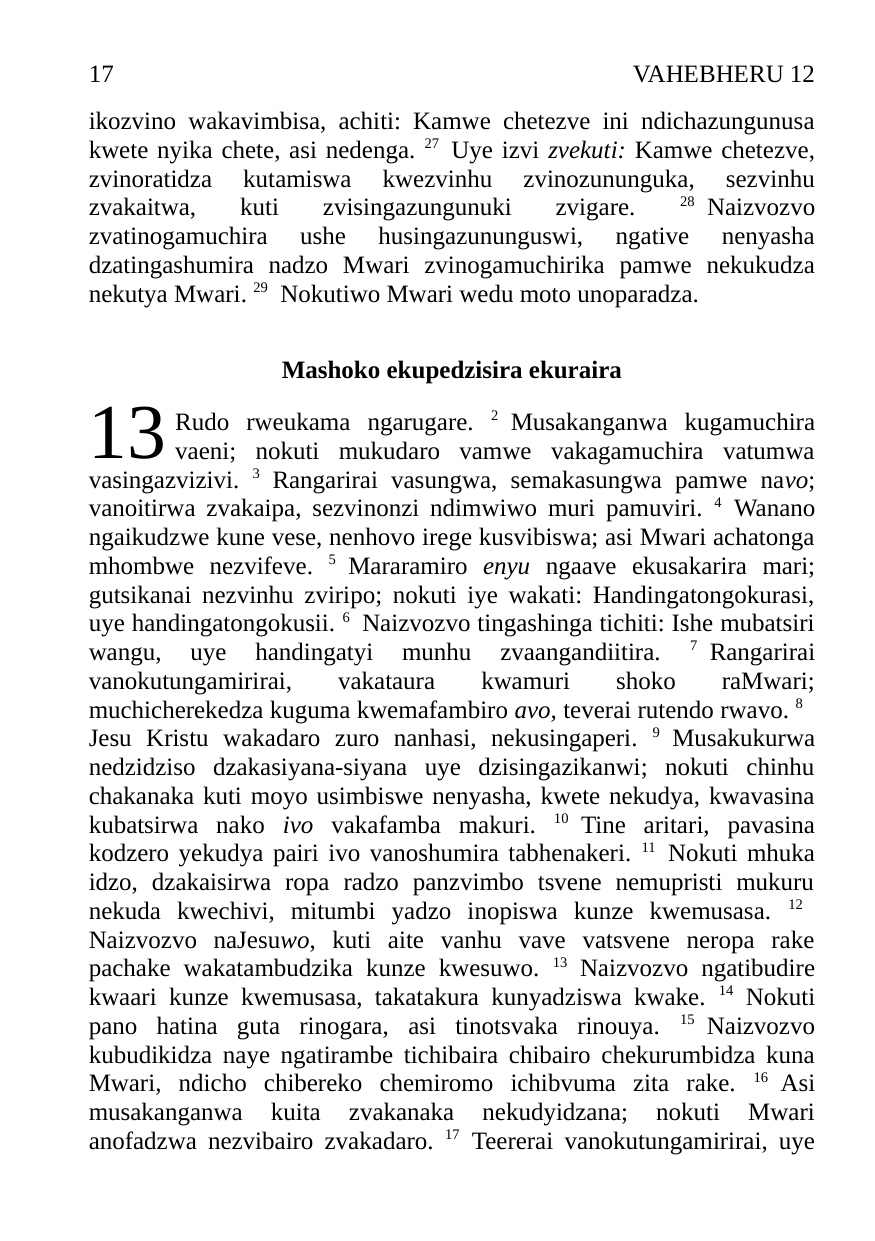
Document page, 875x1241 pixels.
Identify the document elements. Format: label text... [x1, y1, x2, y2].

text ikozvino wakavimbisa, achiti: Kamwe chetezve ini ndichazungunusa kwete nyika chete, asi nedenga. 27 Uye izvi zvekuti: Kamwe chetezve, zvinoratidza kutamiswa kwezvinhu zvinozununguka, sezvinhu zvakaitwa, kuti zvisingazungunuki zvigare. 28 Naizvozvo zvatinogamuchira ushe husingazununguswi, ngative nenyasha dzatingashumira nadzo Mwari zvinogamuchirika pamwe nekukudza nekutya Mwari. 29 Nokutiwo Mwari wedu moto unoparadza. [88, 106, 815, 307]
text Mashoko ekupedzisira ekuraira [88, 355, 815, 383]
text 13Rudo rweukama ngarugare. 2 Musakanganwa kugamuchira vaeni; nokuti mukudaro vamwe vakagamuchira vatumwa vasingazvizivi. 3 Rangarirai vasungwa, semakasungwa pamwe navo; vanoitirwa zvakaipa, sezvinonzi ndimwiwo muri pamuviri. 4 Wanano ngaikudzwe kune vese, nenhovo irege kusvibiswa; asi Mwari achatonga mhombwe nezvifeve. 5 Mararamiro enyu ngaave ekusakarira mari; gutsikanai nezvinhu zviripo; nokuti iye wakati: Handingatongokurasi, uye handingatongokusii. 6 Naizvozvo tingashinga tichiti: Ishe mubatsiri wangu, uye handingatyi munhu zvaangandiitira. 7 Rangarirai vanokutungamirirai, vakataura kwamuri shoko raMwari; muchicherekedza kuguma kwemafambiro avo, teverai rutendo rwavo. 8 Jesu Kristu wakadaro zuro nanhasi, nekusingaperi. 9 Musakukurwa nedzidziso dzakasiyana-siyana uye dzisingazikanwi; nokuti chinhu chakanaka kuti moyo usimbiswe nenyasha, kwete nekudya, kwavasina kubatsirwa nako ivo vakafamba makuri. 10 Tine aritari, pavasina kodzero yekudya pairi ivo vanoshumira tabhenakeri. 11 Nokuti mhuka idzo, dzakaisirwa ropa radzo panzvimbo tsvene nemupristi mukuru nekuda kwechivi, mitumbi yadzo inopiswa kunze kwemusasa. 12 Naizvozvo naJesuwo, kuti aite vanhu vave vatsvene neropa rake pachake wakatambudzika kunze kwesuwo. 13 Naizvozvo ngatibudire kwaari kunze kwemusasa, takatakura kunyadziswa kwake. 14 Nokuti pano hatina guta rinogara, asi tinotsvaka rinouya. 15 Naizvozvo kubudikidza naye ngatirambe tichibaira chibairo chekurumbidza kuna Mwari, ndicho chibereko chemiromo ichibvuma zita rake. 16 Asi musakanganwa kuita zvakanaka nekudyidzana; nokuti Mwari anofadzwa nezvibairo zvakadaro. 17 Teererai vanokutungamirirai, uye [88, 407, 815, 1155]
